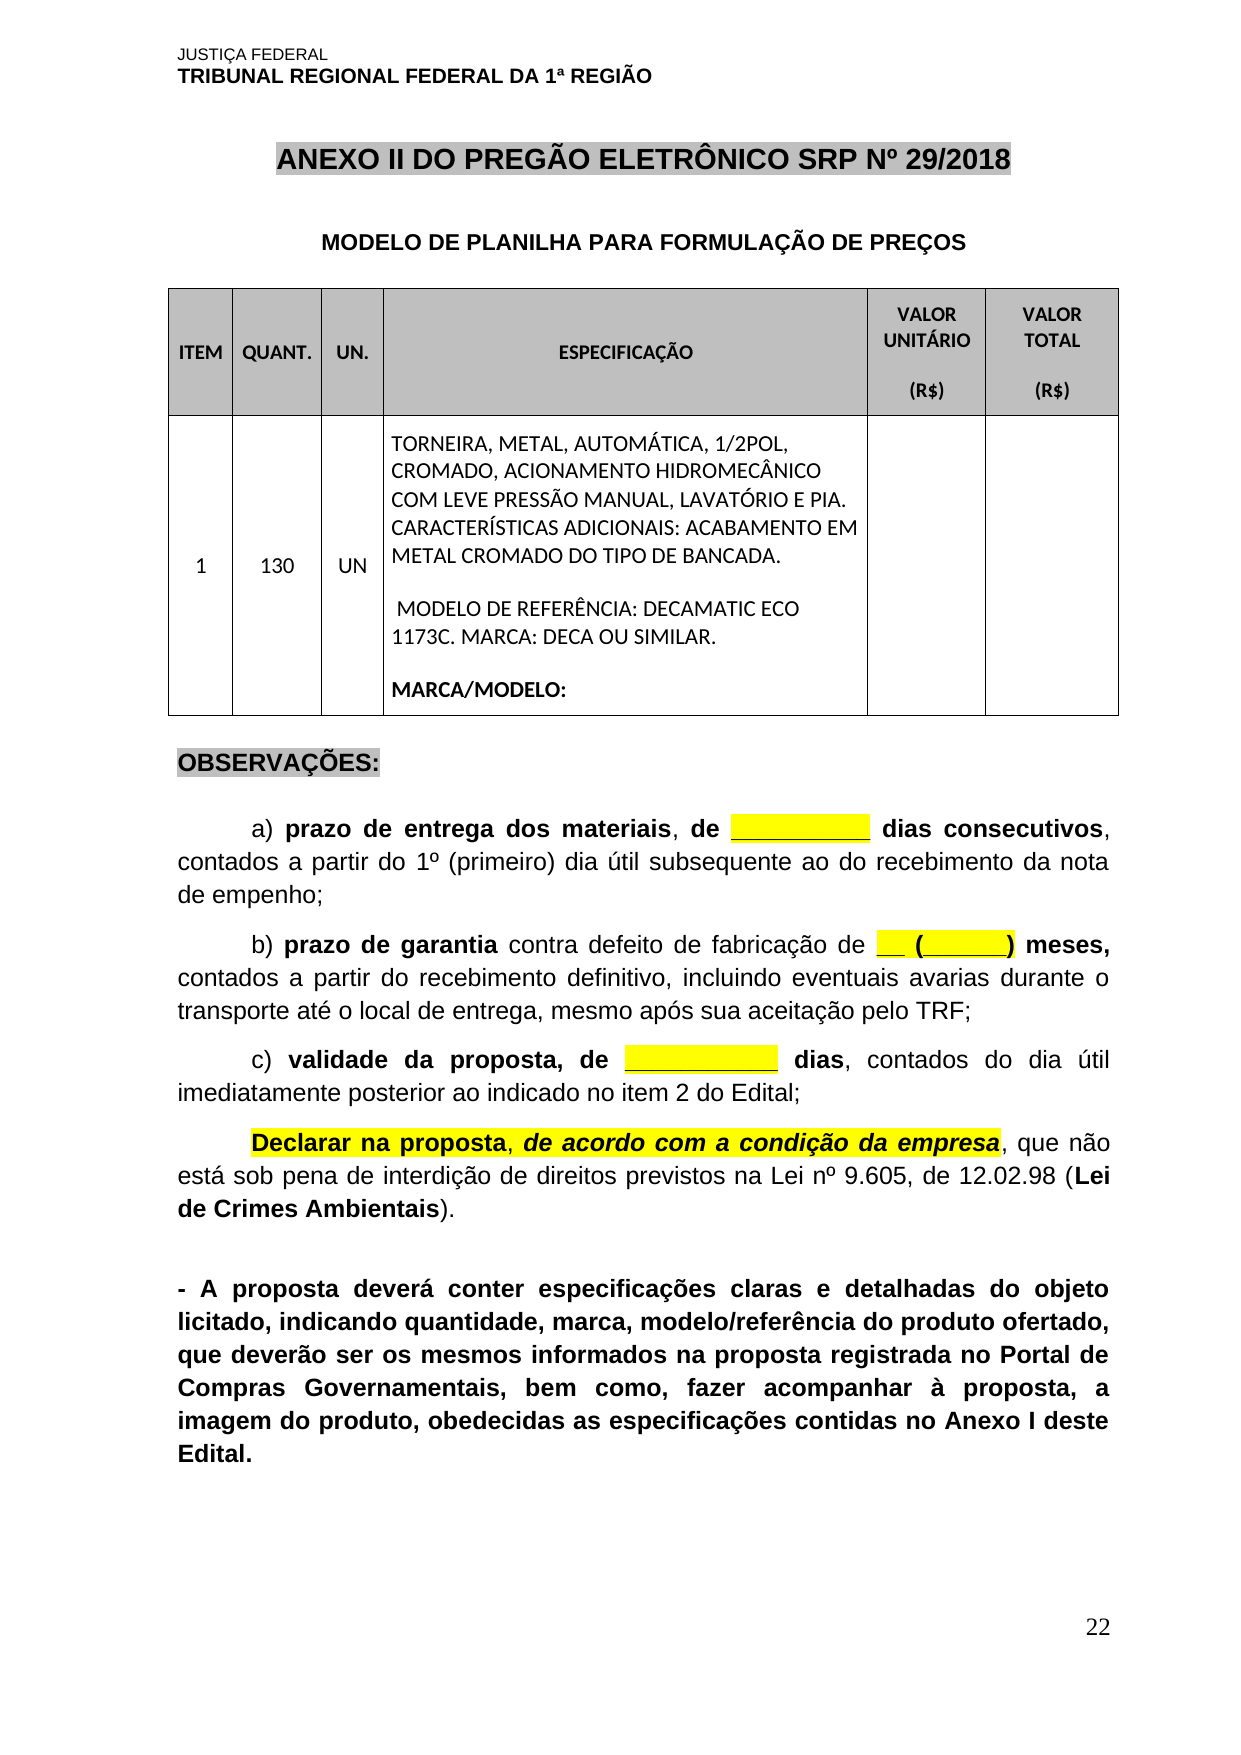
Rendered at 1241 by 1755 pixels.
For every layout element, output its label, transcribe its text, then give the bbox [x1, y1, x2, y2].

text a) prazo de entrega dos materiais, de __________ dias consecutivos, contados a partir do 1º (primeiro) dia útil subsequente ao do recebimento da nota de empenho; [177, 814, 1110, 909]
text - A proposta deverá conter especificações claras e detalhadas do objeto licitado, indicando quantidade, marca, modelo/referência do produto ofertado, que deverão ser os mesmos informados na proposta registrada no Portal de Compras Governamentais, bem como, fazer acompanhar à proposta, a imagem do produto, obedecidas as especificações contidas no Anexo I deste Edital. [177, 1274, 1110, 1468]
table_cell 130 [233, 416, 321, 715]
table_cell UN [322, 416, 383, 715]
table_cell TORNEIRA, METAL, AUTOMÁTICA, 1/2POL, CROMADO, ACIONAMENTO HIDROMECÂNICO COM LEVE PRESSÃO MANUAL, LAVATÓRIO E PIA. CARACTERÍSTICAS ADICIONAIS: ACABAMENTO EM METAL CROMADO DO TIPO DE BANCADA. MODELO DE REFERÊNCIA: DECAMATIC ECO 1173C. MARCA: DECA OU SIMILAR. MARCA/MODELO: [384, 416, 867, 715]
table_cell [986, 416, 1118, 715]
text ANEXO II DO PREGÃO ELETRÔNICO SRP Nº 29/2018 [177, 142, 1110, 175]
text MODELO DE PLANILHA PARA FORMULAÇÃO DE PREÇOS [177, 229, 1110, 255]
table_cell 1 [169, 416, 232, 715]
table_header ESPECIFICAÇÃO [384, 289, 867, 415]
list c) validade da proposta, de ___________ dias, contados do dia útil imediatamente posterior ao indicado no item 2 do Edital; [177, 1045, 1110, 1107]
text OBSERVAÇÕES: [380, 748, 1110, 777]
table_header QUANT. [233, 289, 321, 415]
table_header ITEM [169, 289, 232, 415]
text b) prazo de garantia contra defeito de fabricação de __ (______) meses, contados a partir do recebimento definitivo, incluindo eventuais avarias durante o transporte até o local de entrega, mesmo após sua aceitação pelo TRF; [177, 930, 1110, 1024]
table_header VALOR TOTAL (R$) [986, 289, 1118, 415]
table_header UN. [322, 289, 383, 415]
list Declarar na proposta, de acordo com a condição da empresa, que não está sob pena de interdição de direitos previstos na Lei nº 9.605, de 12.02.98 (Lei de Crimes Ambientais). [177, 1128, 1110, 1223]
table_header VALOR UNITÁRIO (R$) [868, 289, 985, 415]
table_cell [868, 416, 985, 715]
